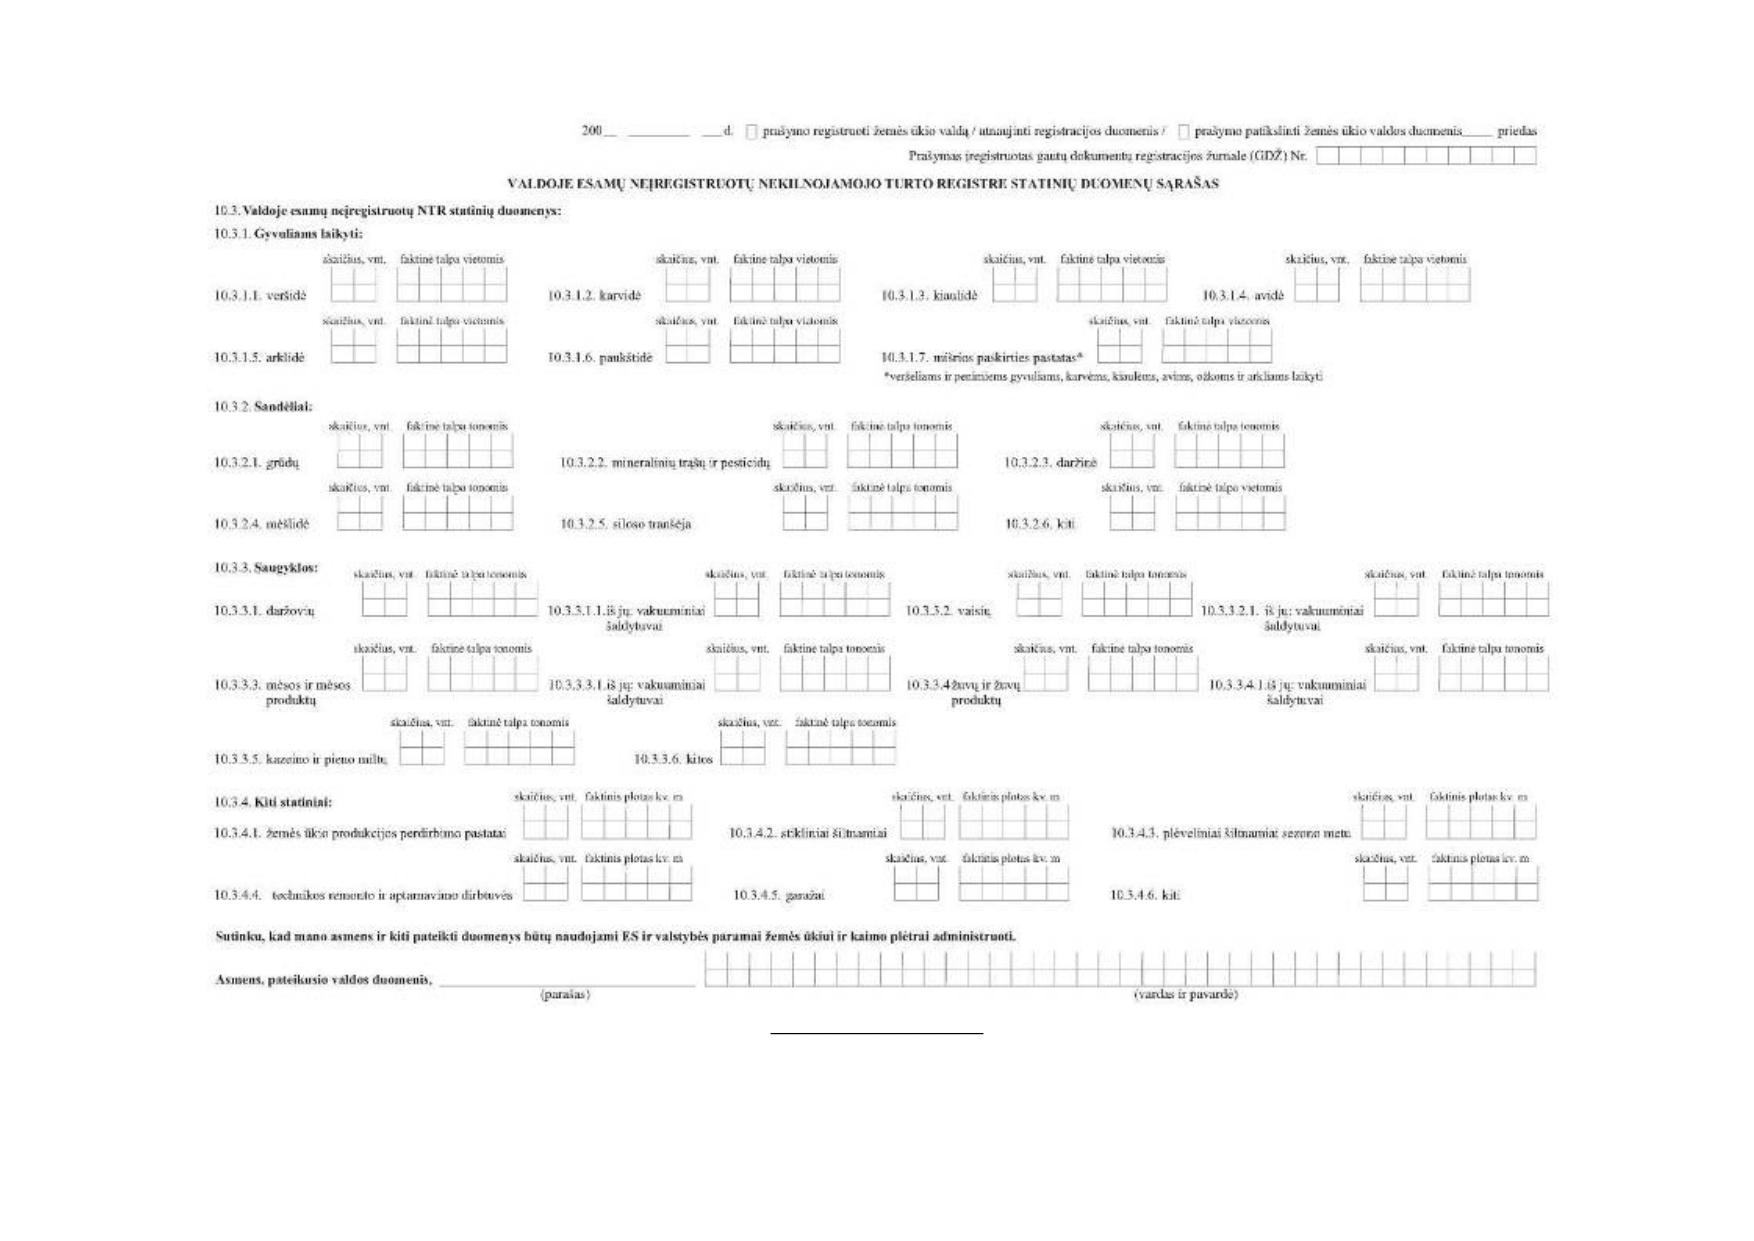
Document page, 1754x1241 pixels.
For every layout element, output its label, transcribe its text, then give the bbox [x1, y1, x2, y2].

text _________________ [118, 1008, 1635, 1036]
